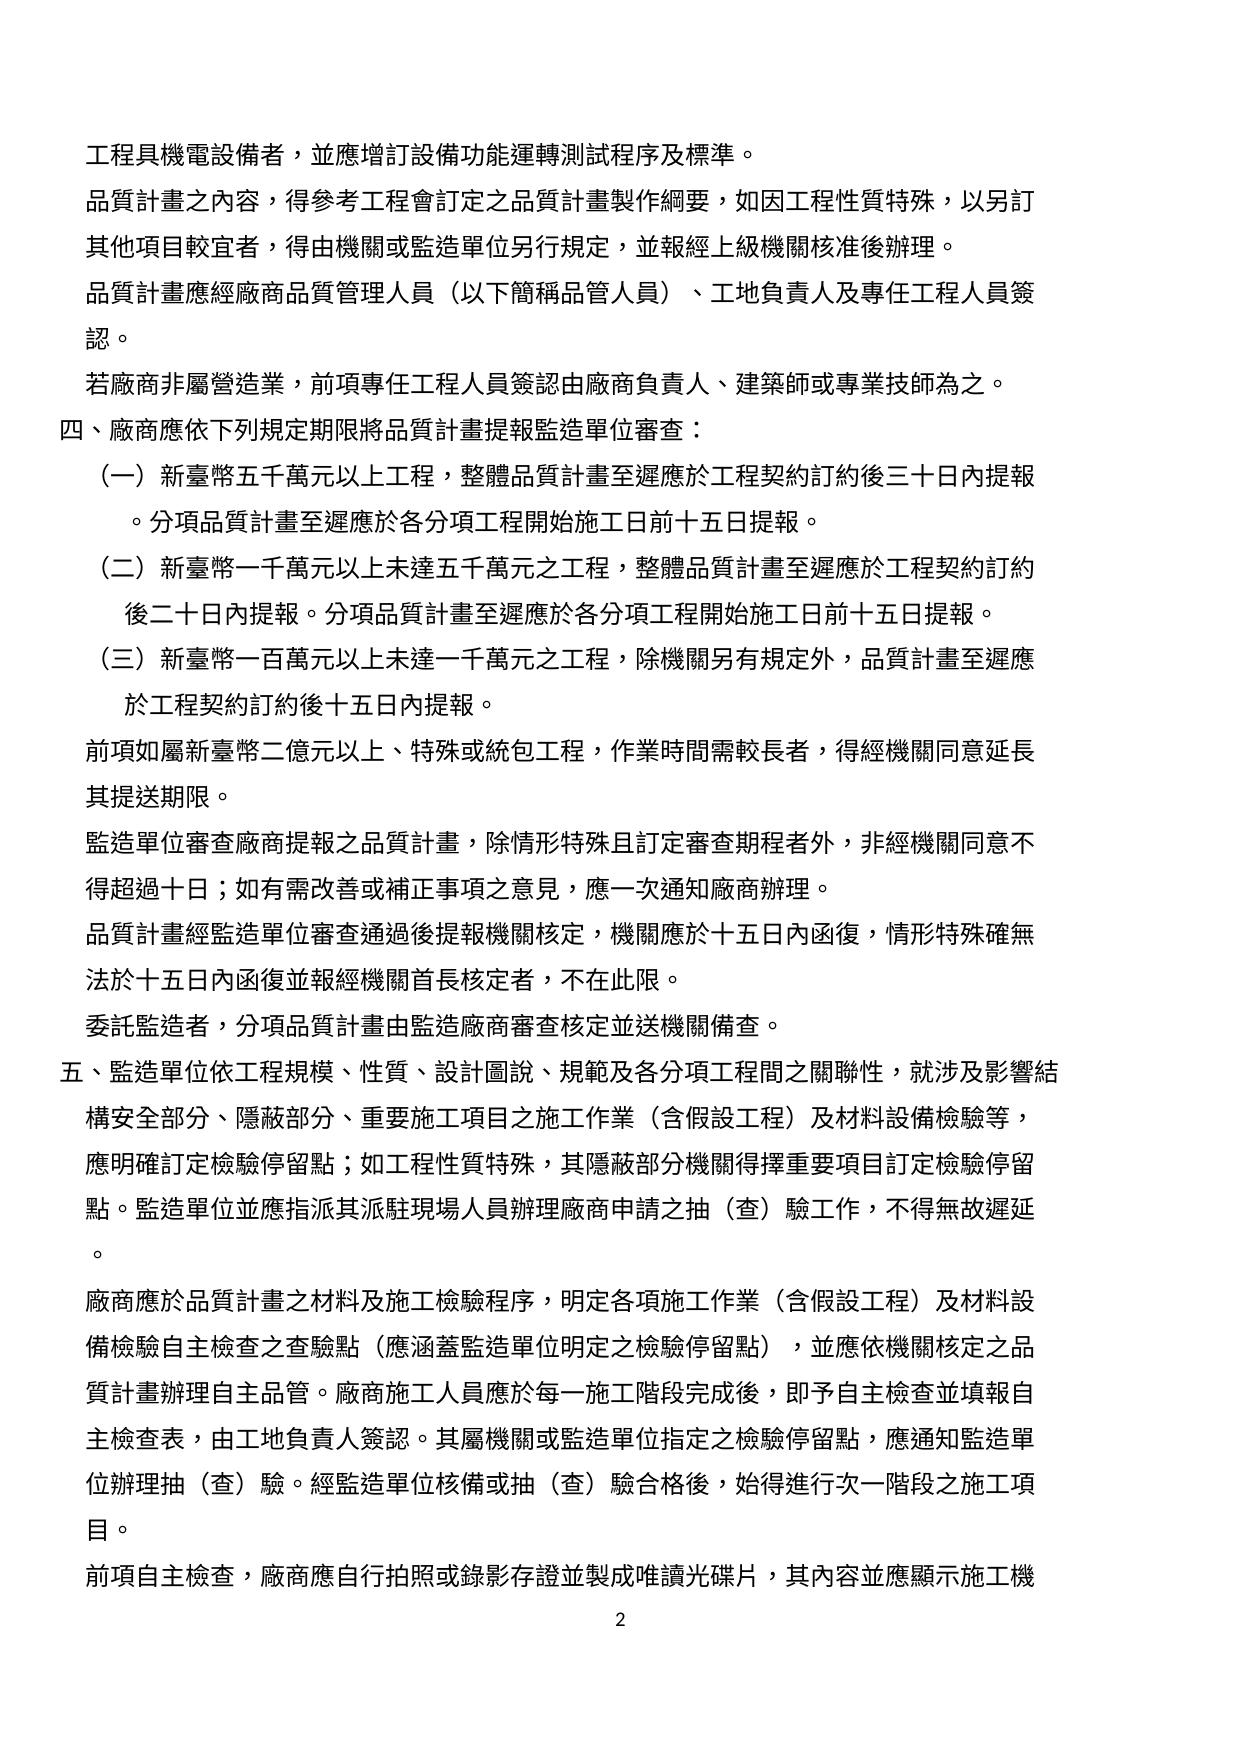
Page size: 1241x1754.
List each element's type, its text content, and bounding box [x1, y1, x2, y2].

text 目。 [59, 1504, 1181, 1541]
text 構安全部分、隱蔽部分、重要施工項目之施工作業（含假設工程）及材料設備檢驗等， [59, 1091, 1181, 1129]
text 工程具機電設備者，並應增訂設備功能運轉測試程序及標準。 [59, 129, 1181, 166]
text 其他項目較宜者，得由機關或監造單位另行規定，並報經上級機關核准後辦理。 [59, 221, 1181, 258]
text 得超過十日；如有需改善或補正事項之意見，應一次通知廠商辦理。 [59, 862, 1181, 900]
text 前項自主檢查，廠商應自行拍照或錄影存證並製成唯讀光碟片，其內容並應顯示施工機 [59, 1550, 1181, 1587]
text 於工程契約訂約後十五日內提報。 [59, 679, 1181, 716]
text 委託監造者，分項品質計畫由監造廠商審查核定並送機關備查。 [59, 1000, 1181, 1037]
text 法於十五日內函復並報經機關首長核定者，不在此限。 [59, 954, 1181, 991]
text （二）新臺幣一千萬元以上未達五千萬元之工程，整體品質計畫至遲應於工程契約訂約 [59, 541, 1181, 579]
text 品質計畫之內容，得參考工程會訂定之品質計畫製作綱要，如因工程性質特殊，以另訂 [59, 175, 1181, 212]
text （三）新臺幣一百萬元以上未達一千萬元之工程，除機關另有規定外，品質計畫至遲應 [59, 633, 1181, 671]
text 認。 [59, 312, 1181, 350]
text 品質計畫經監造單位審查通過後提報機關核定，機關應於十五日內函復，情形特殊確無 [59, 908, 1181, 946]
text 。 [59, 1229, 1181, 1266]
text 點。監造單位並應指派其派駐現場人員辦理廠商申請之抽（查）驗工作，不得無故遲延 [59, 1183, 1181, 1221]
text 品質計畫應經廠商品質管理人員（以下簡稱品管人員）、工地負責人及專任工程人員簽 [59, 266, 1181, 304]
text 前項如屬新臺幣二億元以上、特殊或統包工程，作業時間需較長者，得經機關同意延長 [59, 725, 1181, 762]
text 五、監造單位依工程規模、性質、設計圖說、規範及各分項工程間之關聯性，就涉及影響結 [59, 1046, 1181, 1083]
text 。分項品質計畫至遲應於各分項工程開始施工日前十五日提報。 [59, 496, 1181, 533]
text 備檢驗自主檢查之查驗點（應涵蓋監造單位明定之檢驗停留點），並應依機關核定之品 [59, 1321, 1181, 1358]
text 後二十日內提報。分項品質計畫至遲應於各分項工程開始施工日前十五日提報。 [59, 587, 1181, 625]
text 四、廠商應依下列規定期限將品質計畫提報監造單位審查： [59, 404, 1181, 441]
text 應明確訂定檢驗停留點；如工程性質特殊，其隱蔽部分機關得擇重要項目訂定檢驗停留 [59, 1137, 1181, 1175]
text 主檢查表，由工地負責人簽認。其屬機關或監造單位指定之檢驗停留點，應通知監造單 [59, 1412, 1181, 1450]
text 其提送期限。 [59, 771, 1181, 808]
text 若廠商非屬營造業，前項專任工程人員簽認由廠商負責人、建築師或專業技師為之。 [59, 358, 1181, 396]
text 監造單位審查廠商提報之品質計畫，除情形特殊且訂定審查期程者外，非經機關同意不 [59, 816, 1181, 854]
text 廠商應於品質計畫之材料及施工檢驗程序，明定各項施工作業（含假設工程）及材料設 [59, 1275, 1181, 1312]
text （一）新臺幣五千萬元以上工程，整體品質計畫至遲應於工程契約訂約後三十日內提報 [59, 450, 1181, 487]
text 位辦理抽（查）驗。經監造單位核備或抽（查）驗合格後，始得進行次一階段之施工項 [59, 1458, 1181, 1496]
text 質計畫辦理自主品管。廠商施工人員應於每一施工階段完成後，即予自主檢查並填報自 [59, 1366, 1181, 1404]
